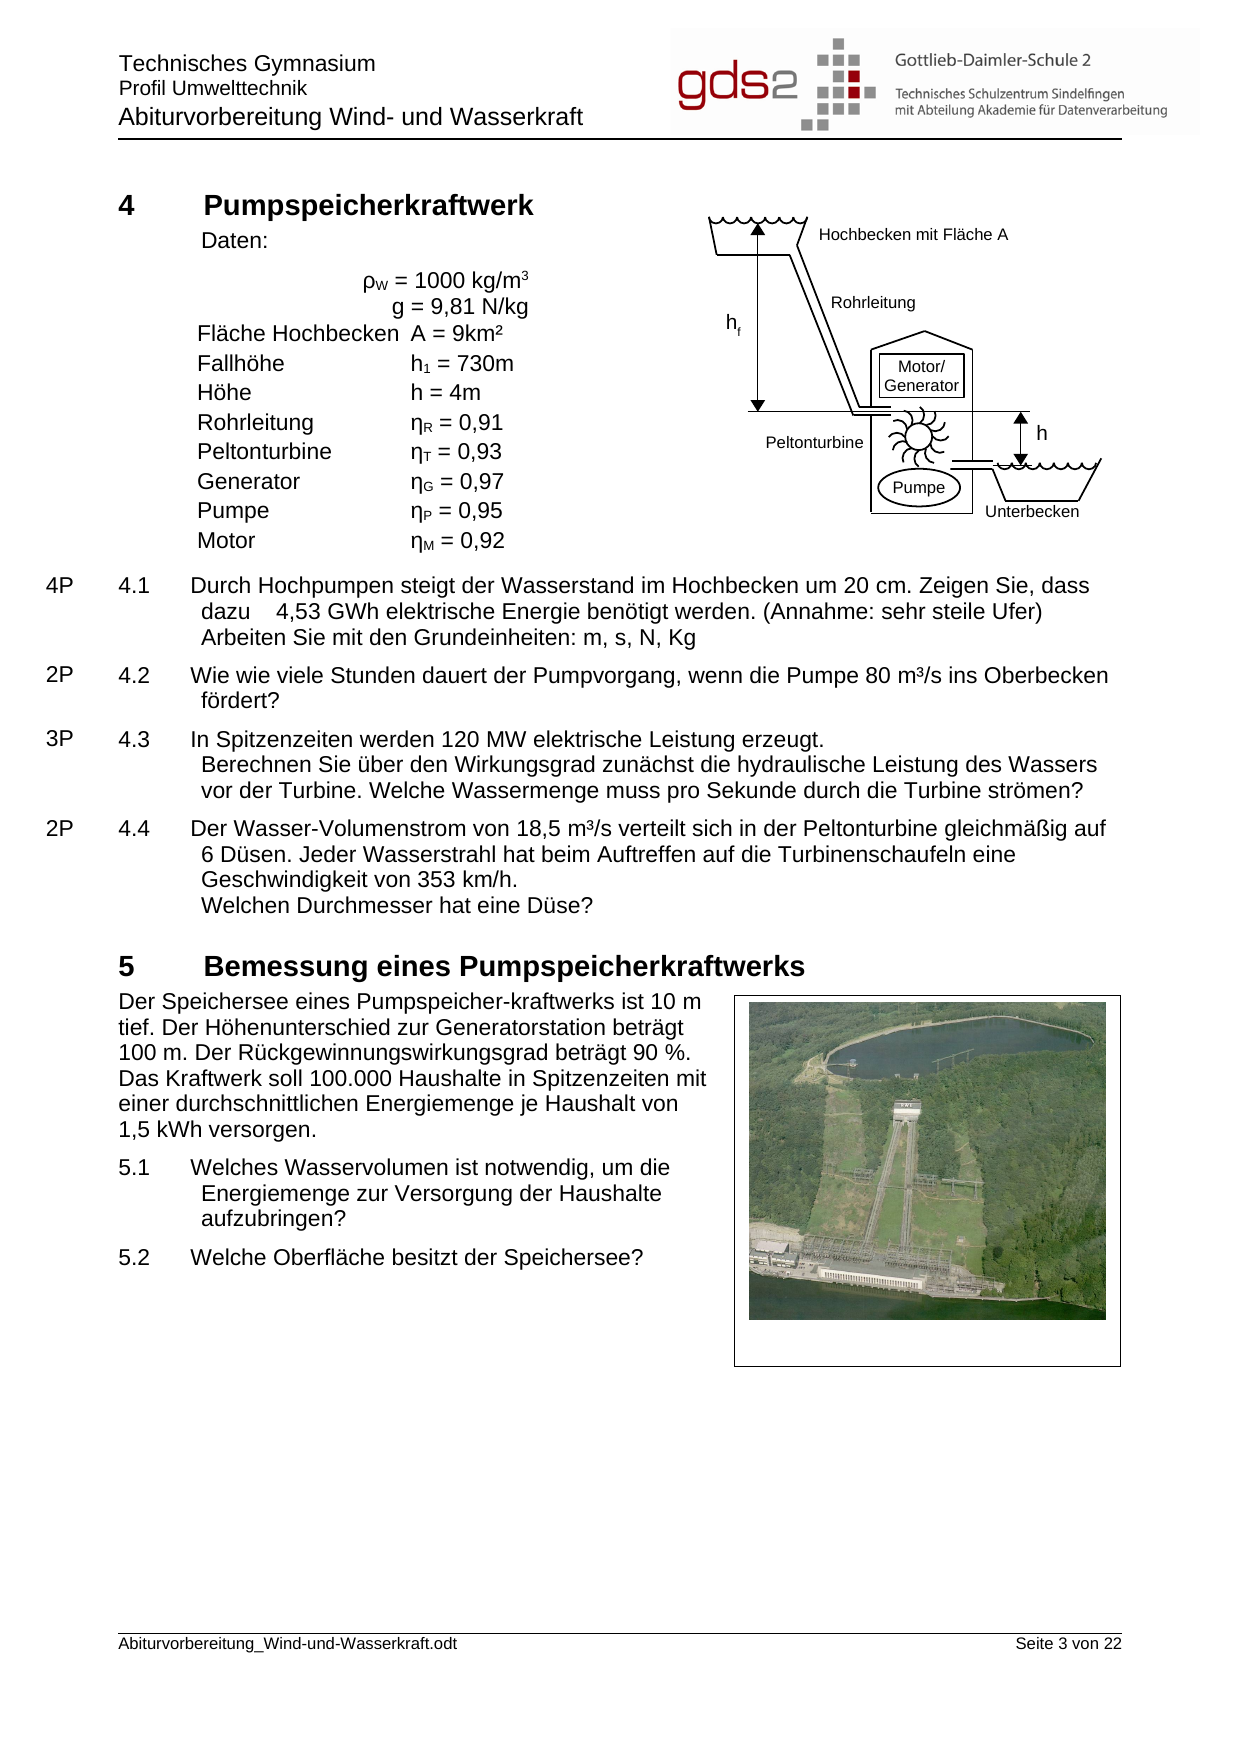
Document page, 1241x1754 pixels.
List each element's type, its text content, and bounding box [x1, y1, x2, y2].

subtitle Bemessung eines Pumpspeicherkraftwerks [118, 949, 1122, 982]
table_cell ηM = 0,92 [410, 526, 528, 555]
subtitle Pumpspeicherkraftwerk [118, 188, 1122, 221]
table_cell Fläche Hochbecken [197, 319, 410, 349]
table_cell Fallhöhe [197, 349, 410, 378]
subtitle Welches Wasservolumen ist notwendig, um die Energiemenge zur Versorgung der Haushalte aufzubringen? [118, 1155, 734, 1232]
subtitle Durch Hochpumpen steigt der Wasserstand im Hochbecken um 20 cm. Zeigen Sie, dass dazu 4,53 GWh elektrische Energie benötigt werden. (Annahme: sehr steile Ufer) Arbeiten Sie mit den Grundeinheiten: m, s, N, Kg [118, 573, 1122, 650]
subtitle Der Wasser-Volumenstrom von 18,5 m³/s verteilt sich in der Peltonturbine gleichmäßig auf 6 Düsen. Jeder Wasserstrahl hat beim Auftreffen auf die Turbinenschaufeln eine Geschwindigkeit von 353 km/h. Welchen Durchmesser hat eine Düse? [118, 816, 1122, 918]
subtitle Wie wie viele Stunden dauert der Pumpvorgang, wenn die Pumpe 80 m³/s ins Oberbecken fördert? [118, 663, 1122, 714]
picture [749, 1002, 1106, 1320]
text [735, 996, 1120, 1366]
table_cell Generator [197, 467, 410, 496]
table_cell Rohrleitung [197, 408, 410, 437]
table_cell Peltonturbine [197, 437, 410, 467]
subtitle Daten: [118, 228, 757, 555]
table_cell Motor [197, 526, 410, 555]
subtitle Daten: [713, 228, 757, 254]
text Der Speichersee eines Pumpspeicher-kraftwerks ist 10 m tief. Der Höhenunterschied zur Generatorstation beträgt 100 m. Der Rückgewinnungswirkungsgrad beträgt 90 %. Das Kraftwerk soll 100.000 Haushalte in Spitzenzeiten mit einer durchschnittlichen Energiemenge je Haushalt von 1,5 kWh versorgen. [118, 989, 1122, 1142]
subtitle Daten: [799, 228, 1122, 330]
table_cell ηP = 0,95 [410, 496, 528, 526]
table_cell h1 = 730m [410, 349, 528, 378]
table_cell h = 4m [410, 378, 528, 408]
subtitle In Spitzenzeiten werden 120 MW elektrische Leistung erzeugt. Berechnen Sie über den Wirkungsgrad zunächst die hydraulische Leistung des Wassers vor der Turbine. Welche Wassermenge muss pro Sekunde durch die Turbine strömen? [118, 726, 1122, 803]
table_header ρW = 1000 kg/m3 g = 9,81 N/kg [197, 268, 528, 319]
picture [670, 28, 1201, 135]
table_cell A = 9km² [410, 319, 528, 349]
subtitle Daten: [758, 256, 818, 330]
table_cell Pumpe [197, 496, 410, 526]
subtitle Welche Oberfläche besitzt der Speichersee? [118, 1244, 734, 1270]
table_cell Höhe [197, 378, 410, 408]
table_cell ηR = 0,91 [410, 408, 528, 437]
table_cell ηG = 0,97 [410, 467, 528, 496]
table_cell ηT = 0,93 [410, 437, 528, 467]
subtitle Daten: [758, 228, 828, 330]
